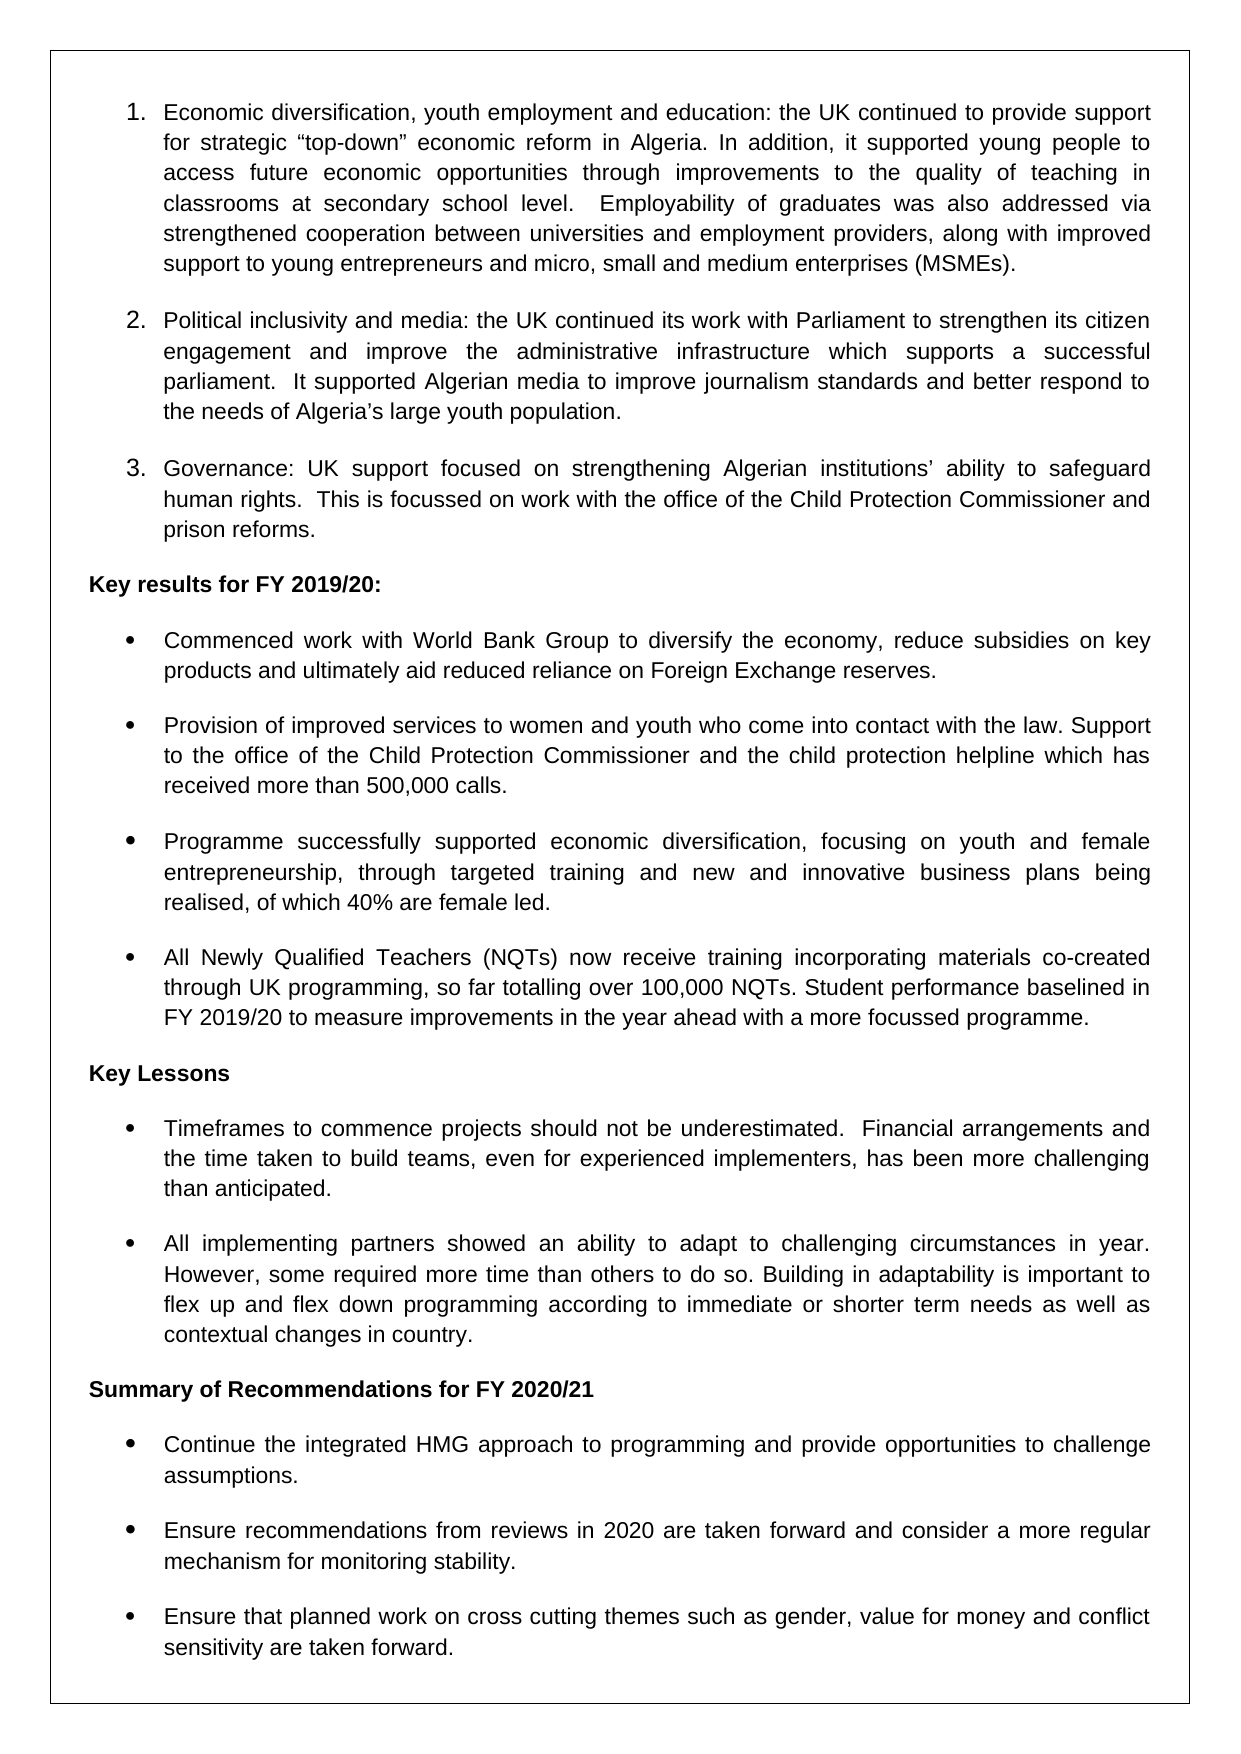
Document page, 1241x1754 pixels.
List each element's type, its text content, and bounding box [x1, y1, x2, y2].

list Timeframes to commence projects should not be underestimated. Financial arrangements and the time taken to build teams, even for experienced implementers, has been more challenging than anticipated. [126, 1115, 1152, 1201]
list Programme successfully supported economic diversification, focusing on youth and female entrepreneurship, through targeted training and new and innovative business plans being realised, of which 40% are female led. [126, 828, 1152, 915]
text Key Lessons [89, 1059, 1152, 1086]
list Political inclusivity and media: the UK continued its work with Parliament to strengthen its citizen engagement and improve the administrative infrastructure which supports a successful parliament. It supported Algerian media to improve journalism standards and better respond to the needs of Algeria’s large youth population. [126, 305, 1152, 424]
list Continue the integrated HMG approach to programming and provide opportunities to challenge assumptions. [126, 1431, 1152, 1488]
list All Newly Qualified Teachers (NQTs) now receive training incorporating materials co-created through UK programming, so far totalling over 100,000 NQTs. Student performance baselined in FY 2019/20 to measure improvements in the year ahead with a more focussed programme. [126, 944, 1152, 1031]
list Ensure recommendations from reviews in 2020 are taken forward and consider a more regular mechanism for monitoring stability. [126, 1517, 1152, 1574]
list Economic diversification, youth employment and education: the UK continued to provide support for strategic “top-down” economic reform in Algeria. In addition, it supported young people to access future economic opportunities through improvements to the quality of teaching in classrooms at secondary school level. Employability of graduates was also addressed via strengthened cooperation between universities and employment providers, along with improved support to young entrepreneurs and micro, small and medium enterprises (MSMEs). [126, 97, 1152, 276]
list Provision of improved services to women and youth who come into contact with the law. Support to the office of the Child Protection Commissioner and the child protection helpline which has received more than 500,000 calls. [126, 712, 1152, 799]
text Summary of Recommendations for FY 2020/21 [89, 1376, 1152, 1402]
list Ensure that planned work on cross cutting themes such as gender, value for money and conflict sensitivity are taken forward. [126, 1603, 1152, 1660]
list All implementing partners showed an ability to adapt to challenging circumstances in year. However, some required more time than others to do so. Building in adaptability is important to flex up and flex down programming according to immediate or shorter term needs as well as contextual changes in country. [126, 1230, 1152, 1347]
list Commenced work with World Bank Group to diversify the economy, reduce subsidies on key products and ultimately aid reduced reliance on Foreign Exchange reserves. [126, 627, 1152, 683]
list Governance: UK support focused on strengthening Algerian institutions’ ability to safeguard human rights. This is focussed on work with the office of the Child Protection Commissioner and prison reforms. [126, 453, 1152, 543]
text Key results for FY 2019/20: [89, 571, 1152, 598]
